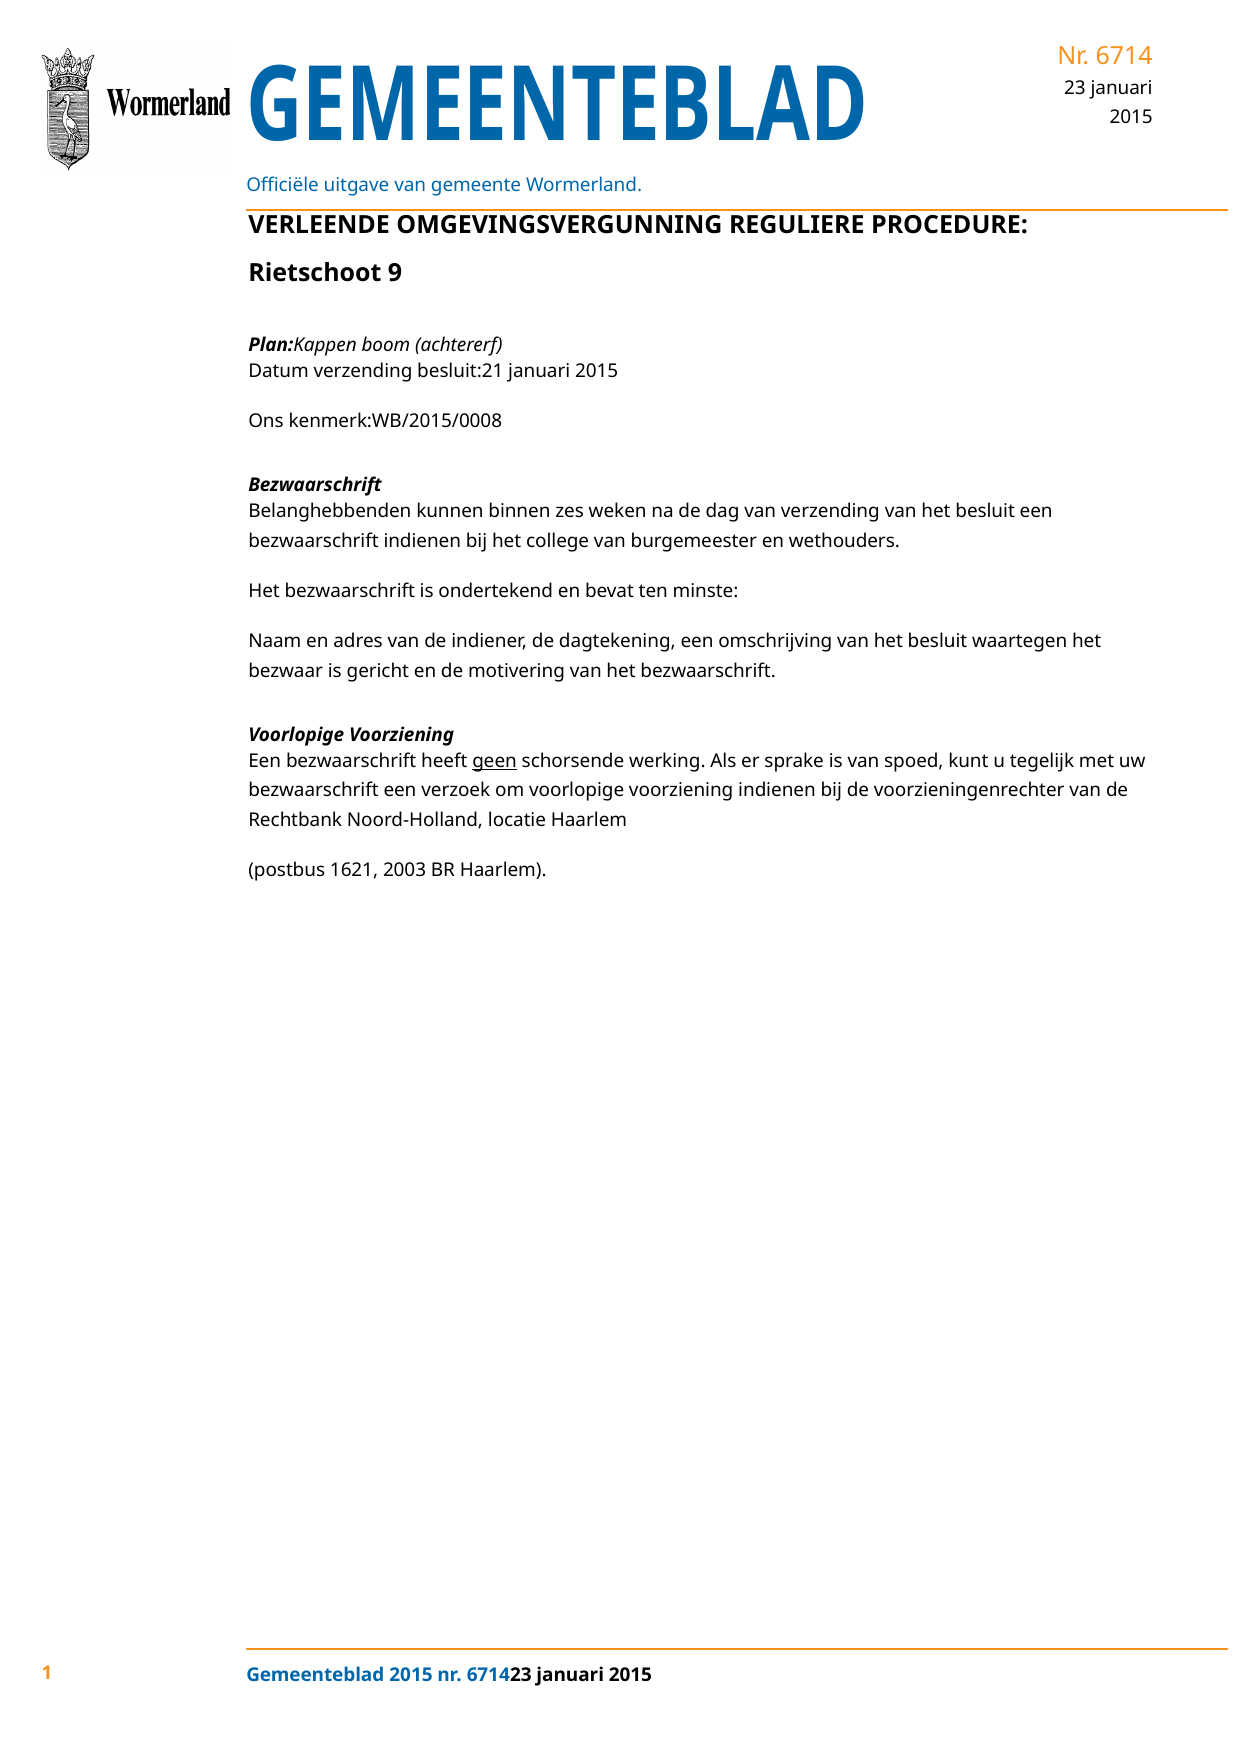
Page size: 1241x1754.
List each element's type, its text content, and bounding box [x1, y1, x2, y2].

text Bezwaarschrift [248, 472, 1152, 497]
text Voorlopige Voorziening [248, 721, 1152, 747]
text Datum verzending besluit:21 januari 2015 [248, 357, 1152, 383]
text VERLEENDE OMGEVINGSVERGUNNING REGULIERE PROCEDURE: Rietschoot 9 [248, 211, 1152, 288]
picture [41, 47, 231, 172]
text (postbus 1621, 2003 BR Haarlem). [248, 857, 1152, 882]
text Belanghebbenden kunnen binnen zes weken na de dag van verzending van het besluit een bezwaarschrift indienen bij het college van burgemeester en wethouders. [248, 497, 1152, 553]
text Plan:Kappen boom (achtererf) [248, 331, 1152, 357]
text Ons kenmerk:WB/2015/0008 [248, 408, 1152, 433]
text Het bezwaarschrift is ondertekend en bevat ten minste: [248, 577, 1152, 603]
text Een bezwaarschrift heeft geen schorsende werking. Als er sprake is van spoed, kunt u tegelijk met uw bezwaarschrift een verzoek om voorlopige voorziening indienen bij de voorzieningenrechter van de Rechtbank Noord-Holland, locatie Haarlem [248, 747, 1152, 832]
text Naam en adres van de indiener, de dagtekening, een omschrijving van het besluit waartegen het bezwaar is gericht en de motivering van het bezwaarschrift. [248, 628, 1152, 683]
